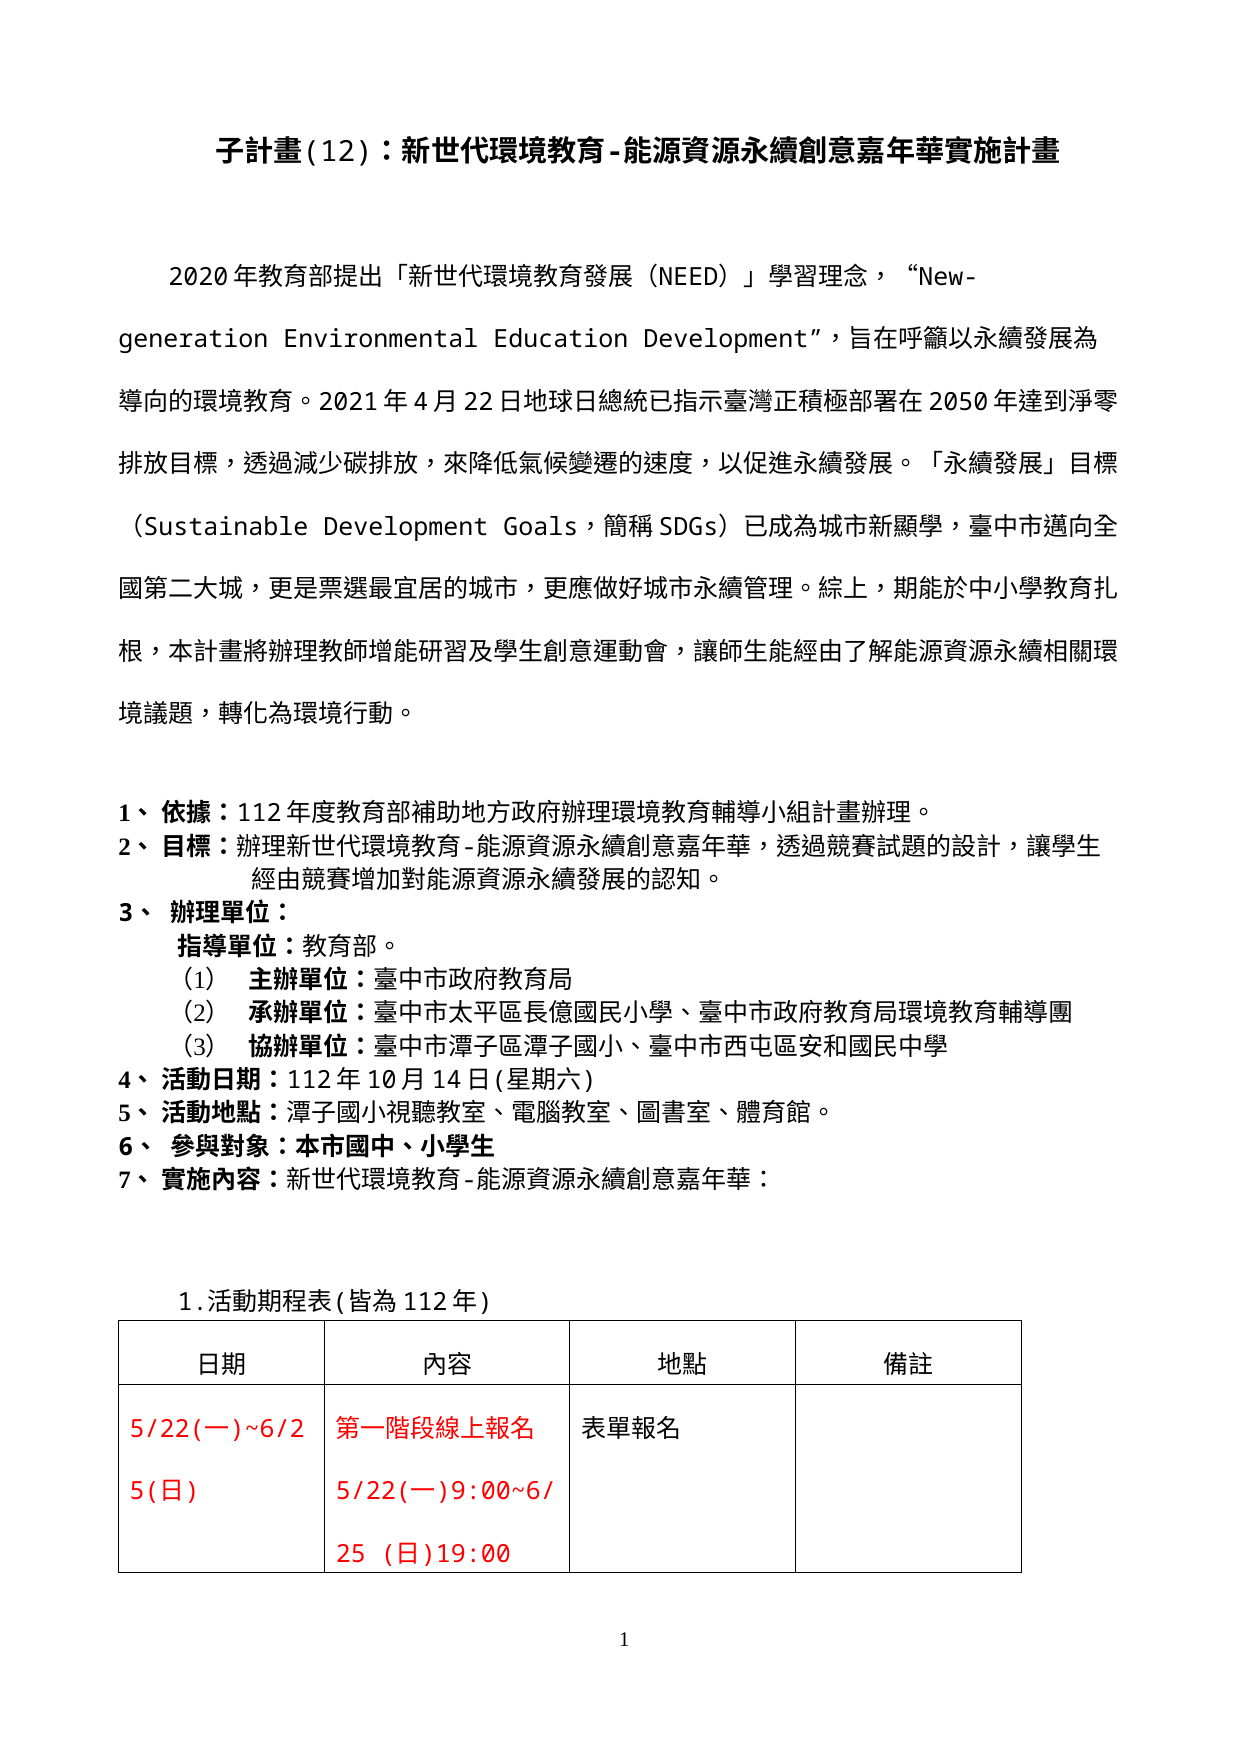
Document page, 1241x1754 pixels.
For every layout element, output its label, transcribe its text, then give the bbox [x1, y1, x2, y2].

table_cell [796, 1385, 1021, 1572]
table_header 備註 [796, 1321, 1021, 1384]
table_cell 第一階段線上報名 5/22(一)9:00~6/25 (日)19:00 [325, 1385, 569, 1572]
list 活動地點：潭子國小視聽教室、電腦教室、圖書室、體育館。 [118, 1095, 1122, 1128]
list 辦理單位： [118, 895, 1122, 928]
list 協辦單位：臺中市潭子區潭子國小、臺中市西屯區安和國民中學 [168, 1028, 1122, 1062]
list 主辦單位：臺中市政府教育局 [168, 962, 1122, 995]
text 1.活動期程表(皆為112年) [177, 1258, 1122, 1320]
table_cell 5/22(一)~6/25(日) [119, 1385, 324, 1572]
table_header 地點 [570, 1321, 795, 1384]
table_header 內容 [325, 1321, 569, 1384]
text 指導單位：教育部。 [118, 928, 1122, 962]
list 依據：112年度教育部補助地方政府辦理環境教育輔導小組計畫辦理。 [118, 795, 1122, 828]
list 承辦單位：臺中市太平區長億國民小學、臺中市政府教育局環境教育輔導團 [168, 995, 1122, 1028]
list 活動日期：112年10月14日(星期六) [118, 1062, 1122, 1095]
table_cell 表單報名 [570, 1385, 795, 1572]
list 參與對象：本市國中、小學生 [118, 1128, 1122, 1162]
table_header 日期 [119, 1321, 324, 1384]
text 2020年教育部提出「新世代環境教育發展（NEED）」學習理念，“New-generation Environmental Education Development”，旨在呼籲以永續發展為導向的環境教育。2021年4月22日地球日總統已指示臺灣正積極部署在2050年達到淨零排放目標，透過減少碳排放，來降低氣候變遷的速度，以促進永續發展。「永續發展」目標（Sustainable Development Goals，簡稱SDGs）已成為城市新顯學，臺中市邁向全國第二大城，更是票選最宜居的城市，更應做好城市永續管理。綜上，期能於中小學教育扎根，本計畫將辦理教師增能研習及學生創意運動會，讓師生能經由了解能源資源永續相關環境議題，轉化為環境行動。 [118, 233, 1122, 733]
list 實施內容：新世代環境教育-能源資源永續創意嘉年華： [118, 1162, 1122, 1195]
subtitle 子計畫(12)：新世代環境教育-能源資源永續創意嘉年華實施計畫 [153, 108, 1122, 170]
list 目標：辦理新世代環境教育-能源資源永續創意嘉年華，透過競賽試題的設計，讓學生經由競賽增加對能源資源永續發展的認知。 [118, 828, 1122, 895]
